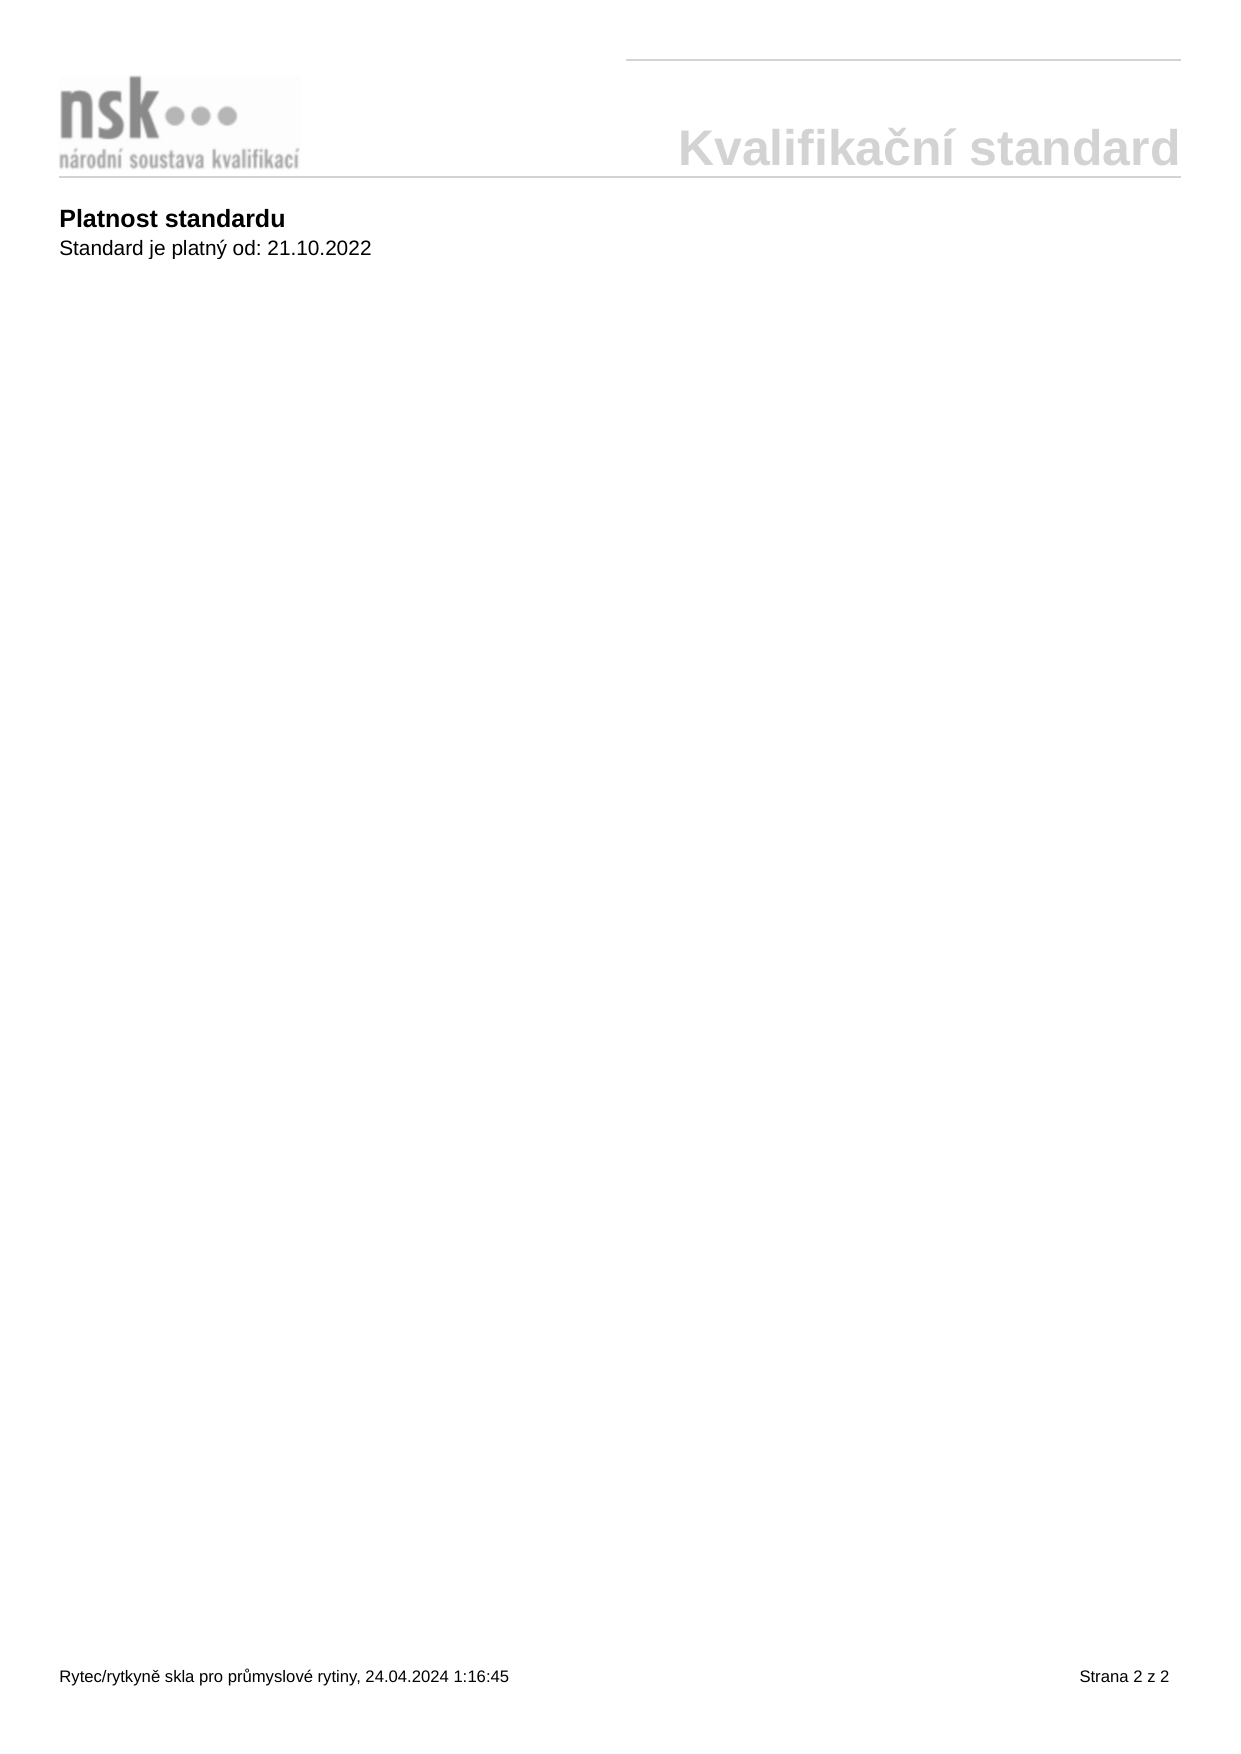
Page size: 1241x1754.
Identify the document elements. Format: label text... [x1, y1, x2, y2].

table_cell [620, 1159, 626, 1409]
table_cell [484, 1159, 620, 1409]
table_cell [59, 1159, 483, 1409]
table_cell Kvalifikační standard [626, 61, 1181, 176]
table_cell [620, 259, 626, 559]
table_cell [862, 1409, 1093, 1658]
table_cell [626, 194, 862, 200]
table_cell [862, 1159, 1093, 1409]
table_cell [626, 1409, 862, 1658]
table_cell [1169, 194, 1181, 200]
picture [58, 59, 621, 171]
table_cell [484, 194, 620, 200]
table_cell [484, 859, 620, 1159]
table_cell [1093, 1159, 1169, 1409]
table_cell [862, 259, 1093, 559]
table_cell [862, 194, 1093, 200]
table_cell [626, 259, 862, 559]
table_cell [626, 1159, 862, 1409]
table_cell [59, 859, 483, 1159]
table_cell [59, 1409, 483, 1658]
table_cell [59, 171, 483, 176]
table_cell [620, 559, 626, 859]
table_cell [626, 859, 862, 1159]
table_cell [626, 559, 862, 859]
table_cell Rytec/rytkyně skla pro průmyslové rytiny, 24.04.2024 1:16:45 [59, 1658, 862, 1694]
table_cell Strana 2 z 2 [862, 1658, 1169, 1694]
table_cell [1169, 1159, 1181, 1409]
table_cell [1093, 859, 1169, 1159]
table_cell [1169, 1409, 1181, 1658]
table_cell [1093, 194, 1169, 200]
table_cell [1169, 559, 1181, 859]
table_cell [1093, 559, 1169, 859]
table_cell [862, 859, 1093, 1159]
table_cell [862, 559, 1093, 859]
table_cell [484, 559, 620, 859]
table_cell [1169, 259, 1181, 559]
table_cell [1093, 1409, 1169, 1658]
table_cell Standard je platný od: 21.10.2022 [59, 236, 1181, 259]
table_cell [59, 178, 1181, 194]
table_cell [621, 59, 626, 170]
table_cell [484, 1409, 620, 1658]
table_cell [1169, 1658, 1181, 1694]
table_cell Platnost standardu [59, 200, 1181, 236]
table_cell [484, 171, 620, 176]
table_cell [59, 259, 483, 559]
table_cell [484, 259, 620, 559]
table_cell [1169, 859, 1181, 1159]
table_cell [620, 859, 626, 1159]
table_cell [59, 194, 483, 200]
table_cell [620, 1409, 626, 1658]
table_cell [59, 559, 483, 859]
table_cell [1093, 259, 1169, 559]
